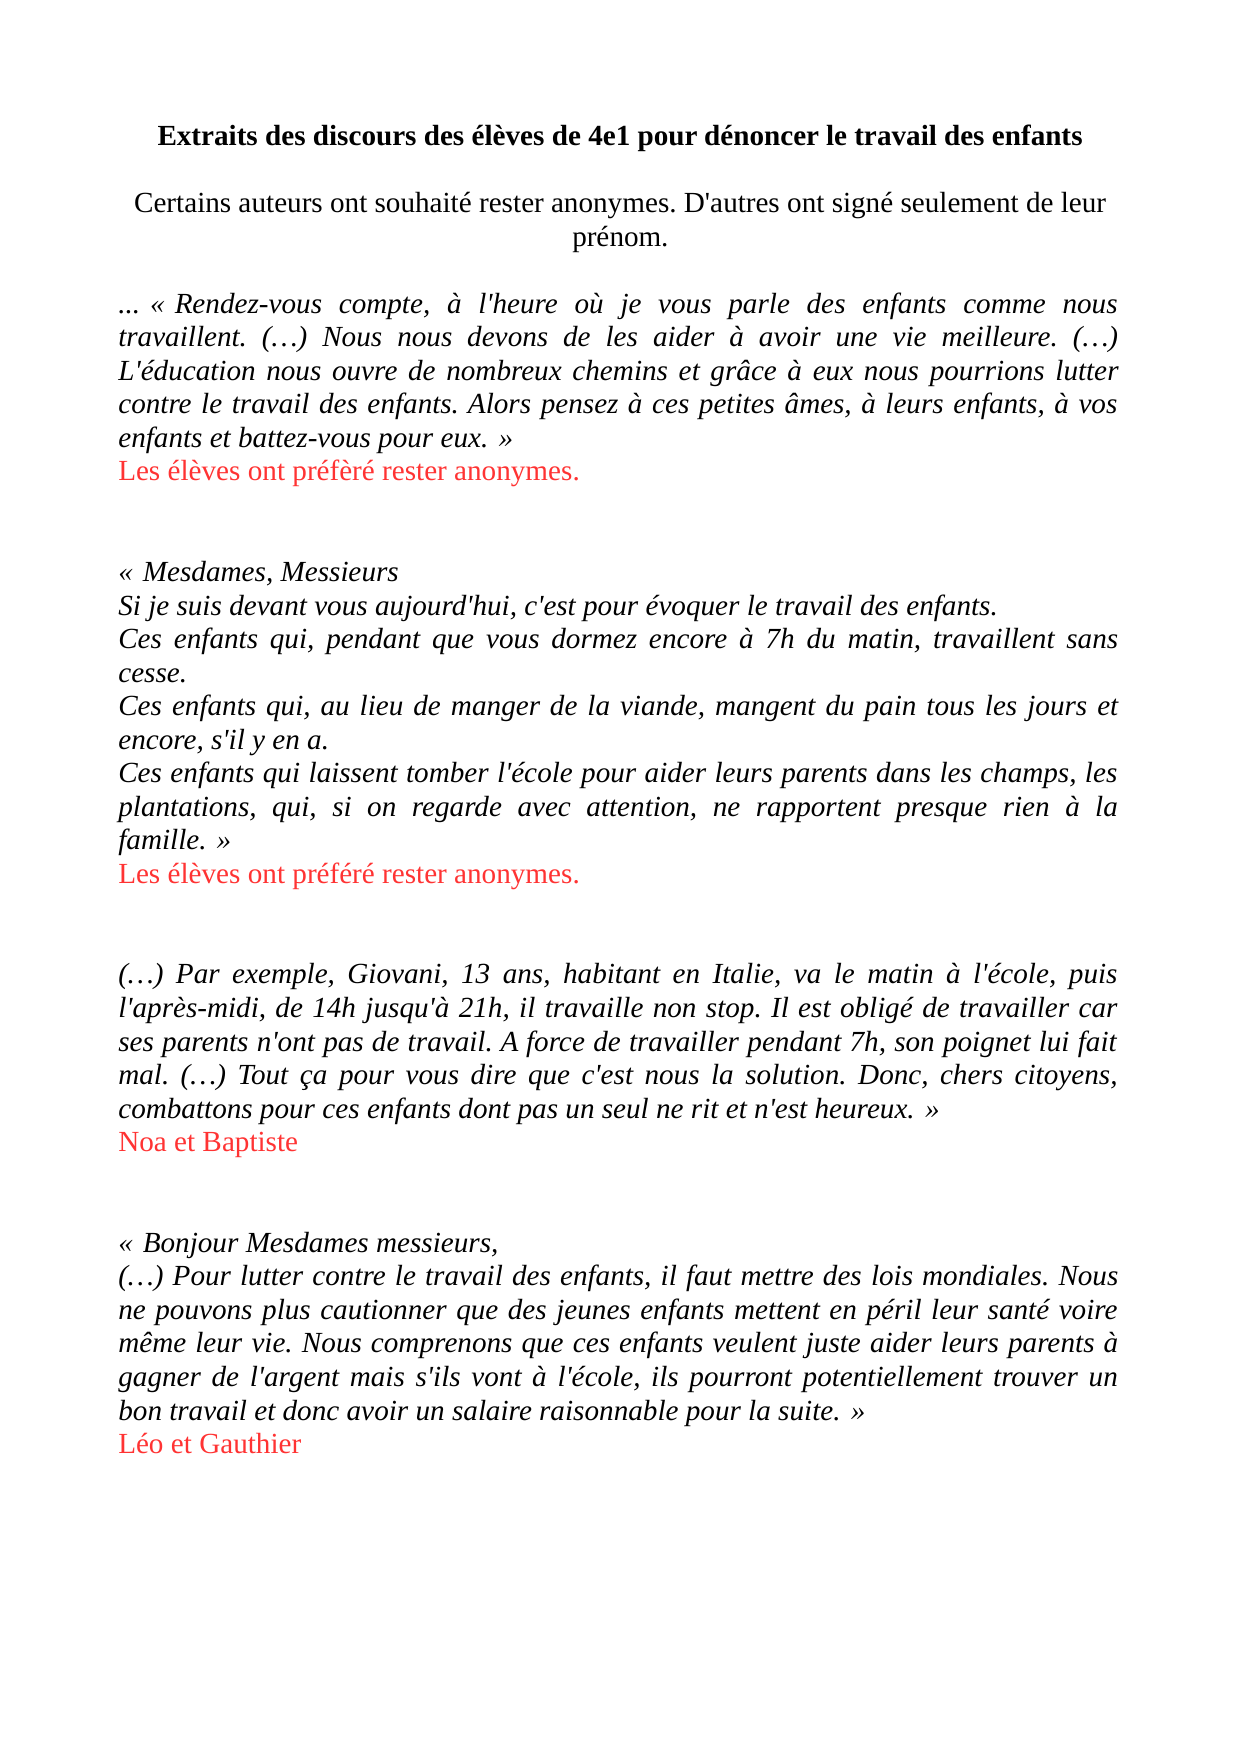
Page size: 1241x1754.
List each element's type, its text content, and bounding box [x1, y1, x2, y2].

text Noa et Baptiste [118, 1124, 1122, 1158]
text Les élèves ont préféré rester anonymes. [118, 856, 1122, 889]
text Ces enfants qui, au lieu de manger de la viande, mangent du pain tous les jours et encore, s'il y en a. [118, 688, 1122, 755]
text (…) Par exemple, Giovani, 13 ans, habitant en Italie, va le matin à l'école, puis l'après-midi, de 14h jusqu'à 21h, il travaille non stop. Il est obligé de travailler car ses parents n'ont pas de travail. A force de travailler pendant 7h, son poignet lui fait mal. (…) Tout ça pour vous dire que c'est nous la solution. Donc, chers citoyens, combattons pour ces enfants dont pas un seul ne rit et n'est heureux. » [118, 957, 1122, 1124]
text « Bonjour Mesdames messieurs, [118, 1225, 1122, 1258]
text Léo et Gauthier [118, 1426, 1122, 1460]
text Les élèves ont préfèré rester anonymes. [118, 453, 1122, 487]
text ... « Rendez-vous compte, à l'heure où je vous parle des enfants comme nous travaillent. (…) Nous nous devons de les aider à avoir une vie meilleure. (…) L'éducation nous ouvre de nombreux chemins et grâce à eux nous pourrions lutter contre le travail des enfants. Alors pensez à ces petites âmes, à leurs enfants, à vos enfants et battez-vous pour eux. » [118, 286, 1122, 453]
text Extraits des discours des élèves de 4e1 pour dénoncer le travail des enfants [118, 118, 1122, 152]
text Ces enfants qui laissent tomber l'école pour aider leurs parents dans les champs, les plantations, qui, si on regarde avec attention, ne rapportent presque rien à la famille. » [118, 755, 1122, 856]
text (…) Pour lutter contre le travail des enfants, il faut mettre des lois mondiales. Nous ne pouvons plus cautionner que des jeunes enfants mettent en péril leur santé voire même leur vie. Nous comprenons que ces enfants veulent juste aider leurs parents à gagner de l'argent mais s'ils vont à l'école, ils pourront potentiellement trouver un bon travail et donc avoir un salaire raisonnable pour la suite. » [118, 1258, 1122, 1426]
text « Mesdames, Messieurs [118, 554, 1122, 588]
text Si je suis devant vous aujourd'hui, c'est pour évoquer le travail des enfants. [118, 588, 1122, 621]
text Certains auteurs ont souhaité rester anonymes. D'autres ont signé seulement de leur prénom. [118, 185, 1122, 252]
text Ces enfants qui, pendant que vous dormez encore à 7h du matin, travaillent sans cesse. [118, 621, 1122, 688]
